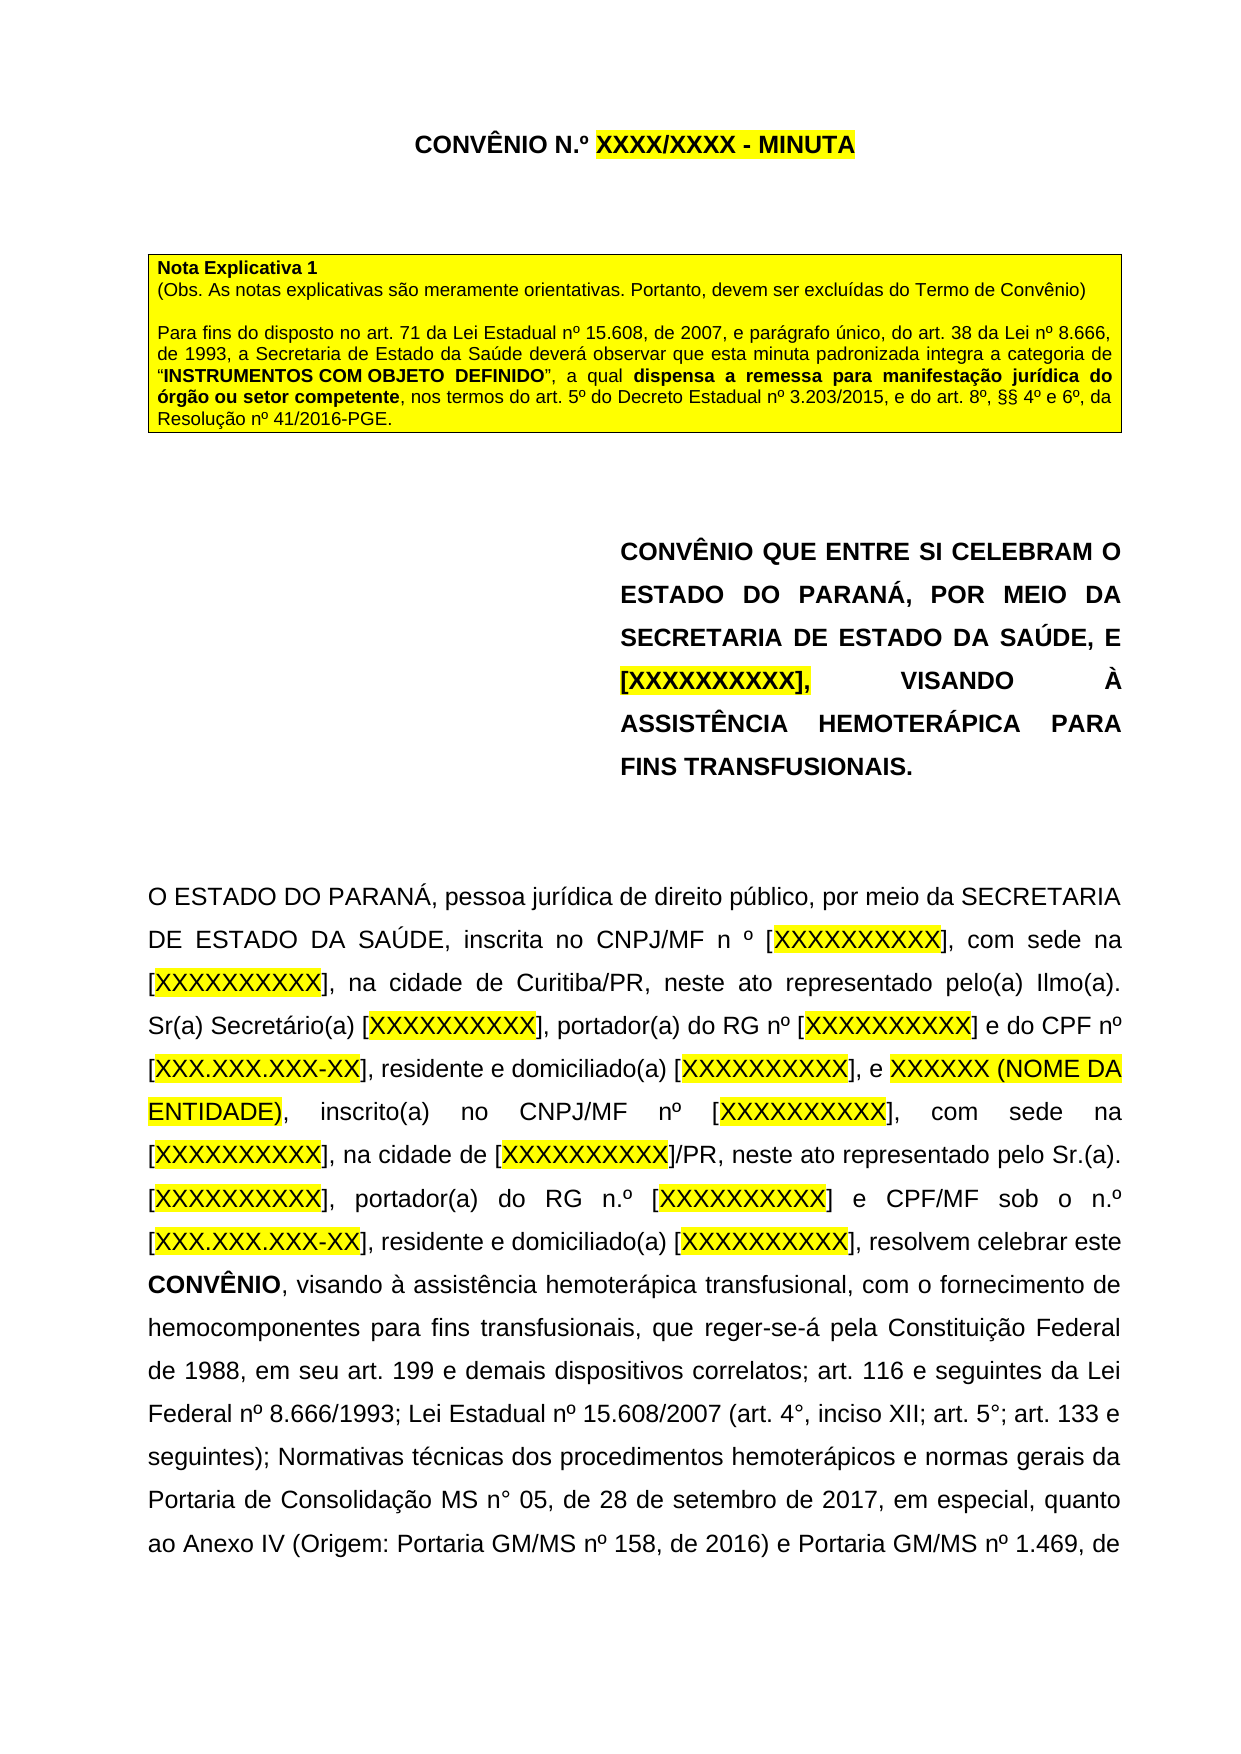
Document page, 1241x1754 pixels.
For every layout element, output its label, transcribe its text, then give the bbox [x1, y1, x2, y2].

text CONVÊNIO QUE ENTRE SI CELEBRAM O ESTADO DO PARANÁ, POR MEIO DA SECRETARIA DE ESTADO DA SAÚDE, E [XXXXXXXXXX], visando À ASSISTÊNCIA HEMOTERÁPICA PARA FINS TRANSFUSIONAIS. [620, 537, 1122, 781]
text O ESTADO DO PARANÁ, pessoa jurídica de direito público, por meio da SECRETARIA DE ESTADO DA SAÚDE, inscrita no CNPJ/MF n º [XXXXXXXXXX], com sede na [XXXXXXXXXX], na cidade de Curitiba/PR, neste ato representado pelo(a) Ilmo(a). Sr(a) Secretário(a) [XXXXXXXXXX], portador(a) do RG nº [XXXXXXXXXX] e do CPF nº [XXX.XXX.XXX-XX], residente e domiciliado(a) [XXXXXXXXXX], e XXXXXX (NOME DA ENTIDADE), inscrito(a) no CNPJ/MF nº [XXXXXXXXXX], com sede na [XXXXXXXXXX], na cidade de [XXXXXXXXXX]/PR, neste ato representado pelo Sr.(a). [XXXXXXXXXX], portador(a) do RG n.º [XXXXXXXXXX] e CPF/MF sob o n.º [XXX.XXX.XXX-XX], residente e domiciliado(a) [XXXXXXXXXX], resolvem celebrar este CONVÊNIO, visando à assistência hemoterápica transfusional, com o fornecimento de hemocomponentes para fins transfusionais, que reger-se-á pela Constituição Federal de 1988, em seu art. 199 e demais dispositivos correlatos; art. 116 e seguintes da Lei Federal nº 8.666/1993; Lei Estadual nº 15.608/2007 (art. 4°, inciso XII; art. 5°; art. 133 e seguintes); Normativas técnicas dos procedimentos hemoterápicos e normas gerais da Portaria de Consolidação MS n° 05, de 28 de setembro de 2017, em especial, quanto ao Anexo IV (Origem: Portaria GM/MS nº 158, de 2016) e Portaria GM/MS nº 1.469, de [148, 882, 1122, 1557]
text (Obs. As notas explicativas são meramente orientativas. Portanto, devem ser excluídas do Termo de Convênio) [149, 275, 1121, 297]
text Para fins do disposto no art. 71 da Lei Estadual nº 15.608, de 2007, e parágrafo único, do art. 38 da Lei nº 8.666, de 1993, a Secretaria de Estado da Saúde deverá observar que esta minuta padronizada integra a categoria de “INSTRUMENTOS COM OBJETO DEFINIDO”, a qual dispensa a remessa para manifestação jurídica do órgão ou setor competente, nos termos do art. 5º do Decreto Estadual nº 3.203/2015, e do art. 8º, §§ 4º e 6º, da Resolução nº 41/2016-PGE. [149, 318, 1121, 432]
text Nota Explicativa 1 [149, 255, 1121, 275]
